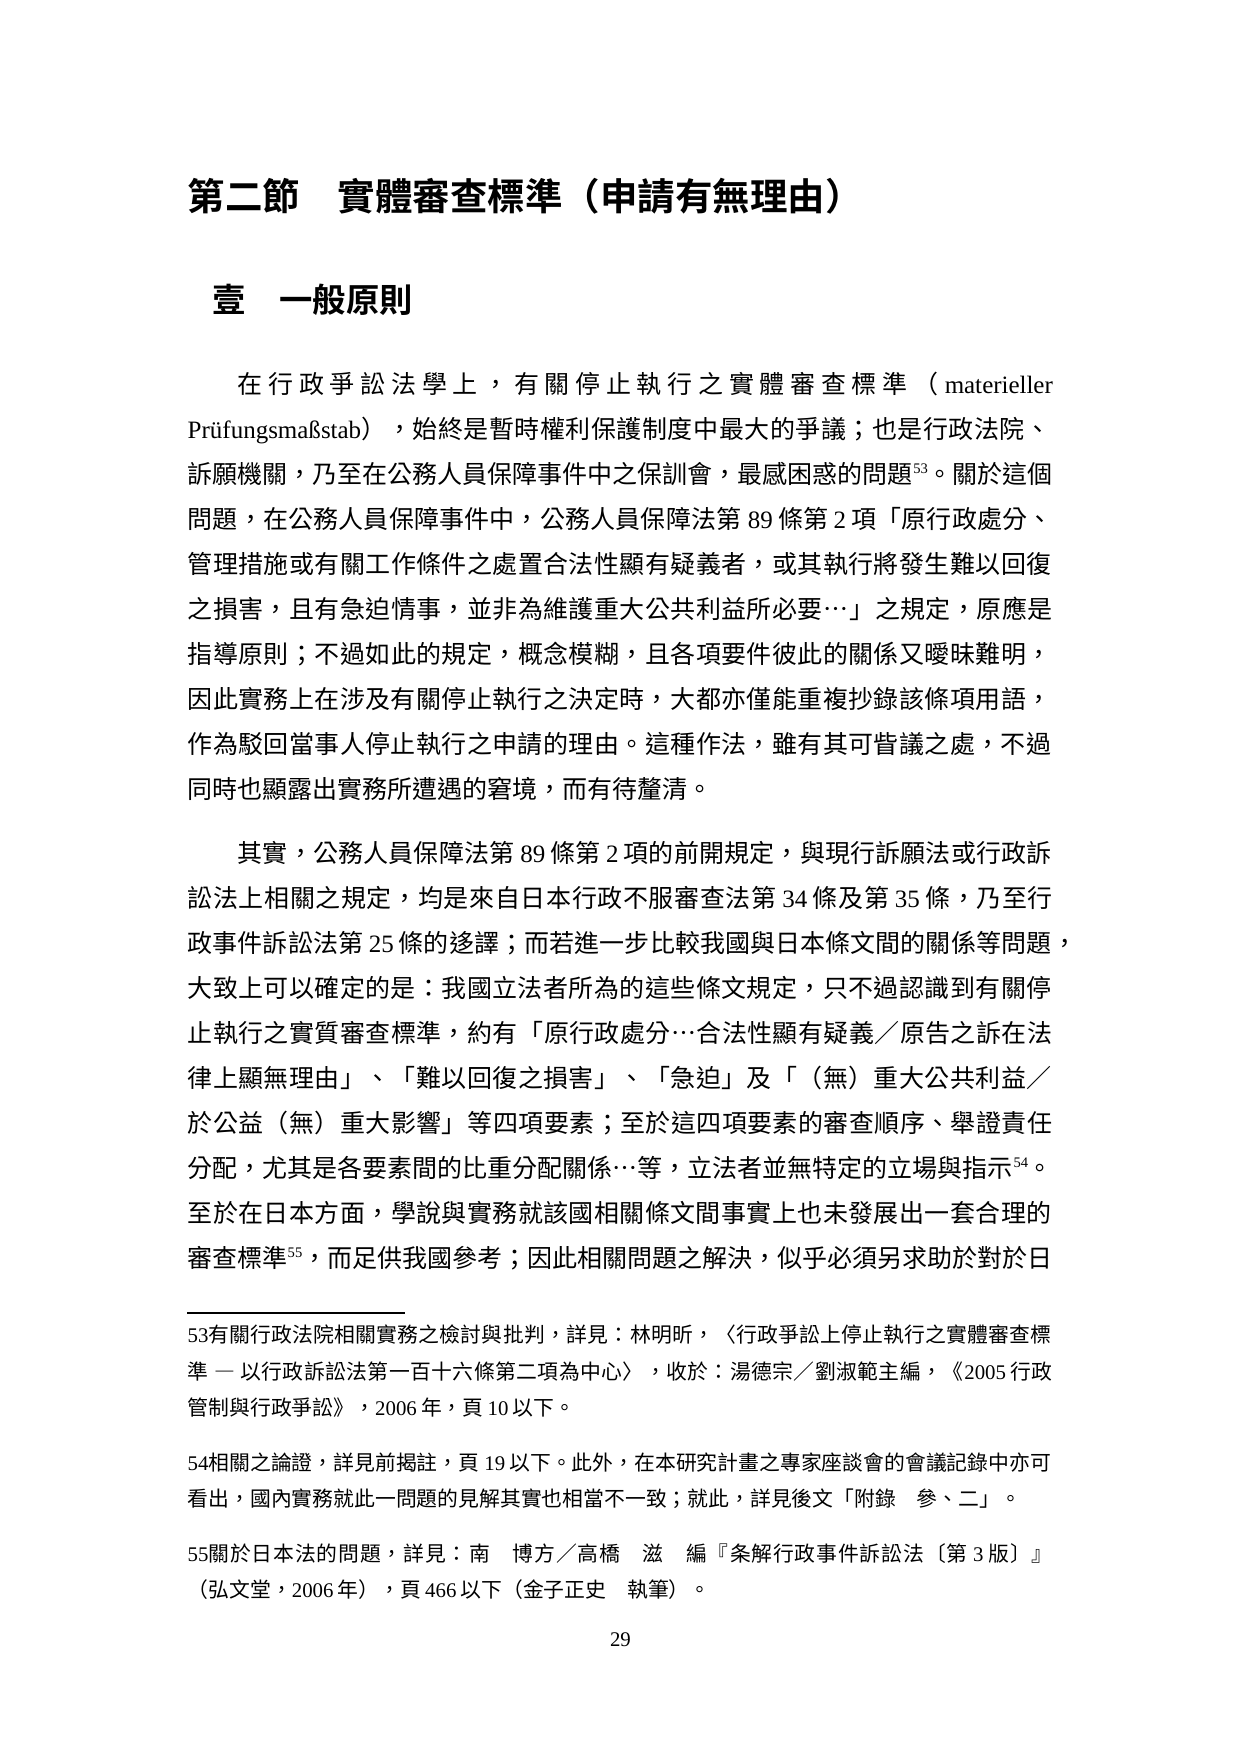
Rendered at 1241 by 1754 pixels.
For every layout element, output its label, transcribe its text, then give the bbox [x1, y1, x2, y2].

text 相關之論證，詳見前揭註，頁19以下。此外，在本研究計畫之專家座談會的會議記錄中亦可看出，國內實務就此一問題的見解其實也相當不一致；就此，詳見後文「附錄 參、二」。 [187, 1446, 1053, 1513]
text 第二節 實體審查標準（申請有無理由） [187, 150, 1053, 225]
text 有關行政法院相關實務之檢討與批判，詳見：林明昕，〈行政爭訟上停止執行之實體審查標準 — 以行政訴訟法第一百十六條第二項為中心〉，收於：湯德宗／劉淑範主編，《2005行政管制與行政爭訟》，2006年，頁10以下。 [187, 1319, 1053, 1421]
text 在行政爭訟法學上，有關停止執行之實體審查標準（materieller Prüfungsmaß­stab），始終是暫時權利保護制度中最大的爭議；也是行政法院、訴願機關，乃至在公務人員保障事件中之保訓會，最感困惑的問題。關於這個問題，在公務人員保障事件中，公務人員保障法第89條第2項「原行政處分、管理措施或有關工作條件之處置合法性顯有疑義者，或其執行將發生難以回復之損害，且有急迫情事，並非為維護重大公共利益所必要…」之規定，原應是指導原則；不過如此的規定，概念模糊，且各項要件彼此的關係又曖昧難明，因此實務上在涉及有關停止執行之決定時，大都亦僅能重複抄錄該條項用語，作為駁回當事人停止執行之申請的理由。這種作法，雖有其可眥議之處，不過同時也顯露出實務所遭遇的窘境，而有待釐清。 [187, 358, 1053, 800]
text 壹 一般原則 [212, 254, 1053, 329]
text 其實，公務人員保障法第89條第2項的前開規定，與現行訴願法或行政訴訟法上相關之規定，均是來自日本行政不服審查法第34條及第35條，乃至行政事件訴訟法第25條的迻譯；而若進一步比較我國與日本條文間的關係等問題，大致上可以確定的是：我國立法者所為的這些條文規定，只不過認識到有關停止執行之實質審查標準，約有「原行政處分…合法性顯有疑義／原告之訴在法律上顯無理由」、「難以回復之損害」、「急迫」及「（無）重大公共利益／於公益（無）重大影響」等四項要素；至於這四項要素的審查順序、舉證責任分配，尤其是各要素間的比重分配關係…等，立法者並無特定的立場與指示。至於在日本方面，學說與實務就該國相關條文間事實上也未發展出一套合理的審查標準，而足供我國參考；因此相關問題之解決，似乎必須另求助於對於日本與我國之暫時權利保護制度有重大影響力的德國法制了。而事實上，德國近年來由大量學說與實務通力合作，其有關停止執行之審查標準的問題，的確也以形成一套相當合理之模式，值得我國借鏡。 [187, 826, 1053, 1269]
text 關於日本法的問題，詳見：南 博方／高橋 滋 編『条解行政事件訴訟法〔第3版〕』（弘文堂，2006年），頁466以下（金子正史 執筆）。 [187, 1537, 1053, 1604]
